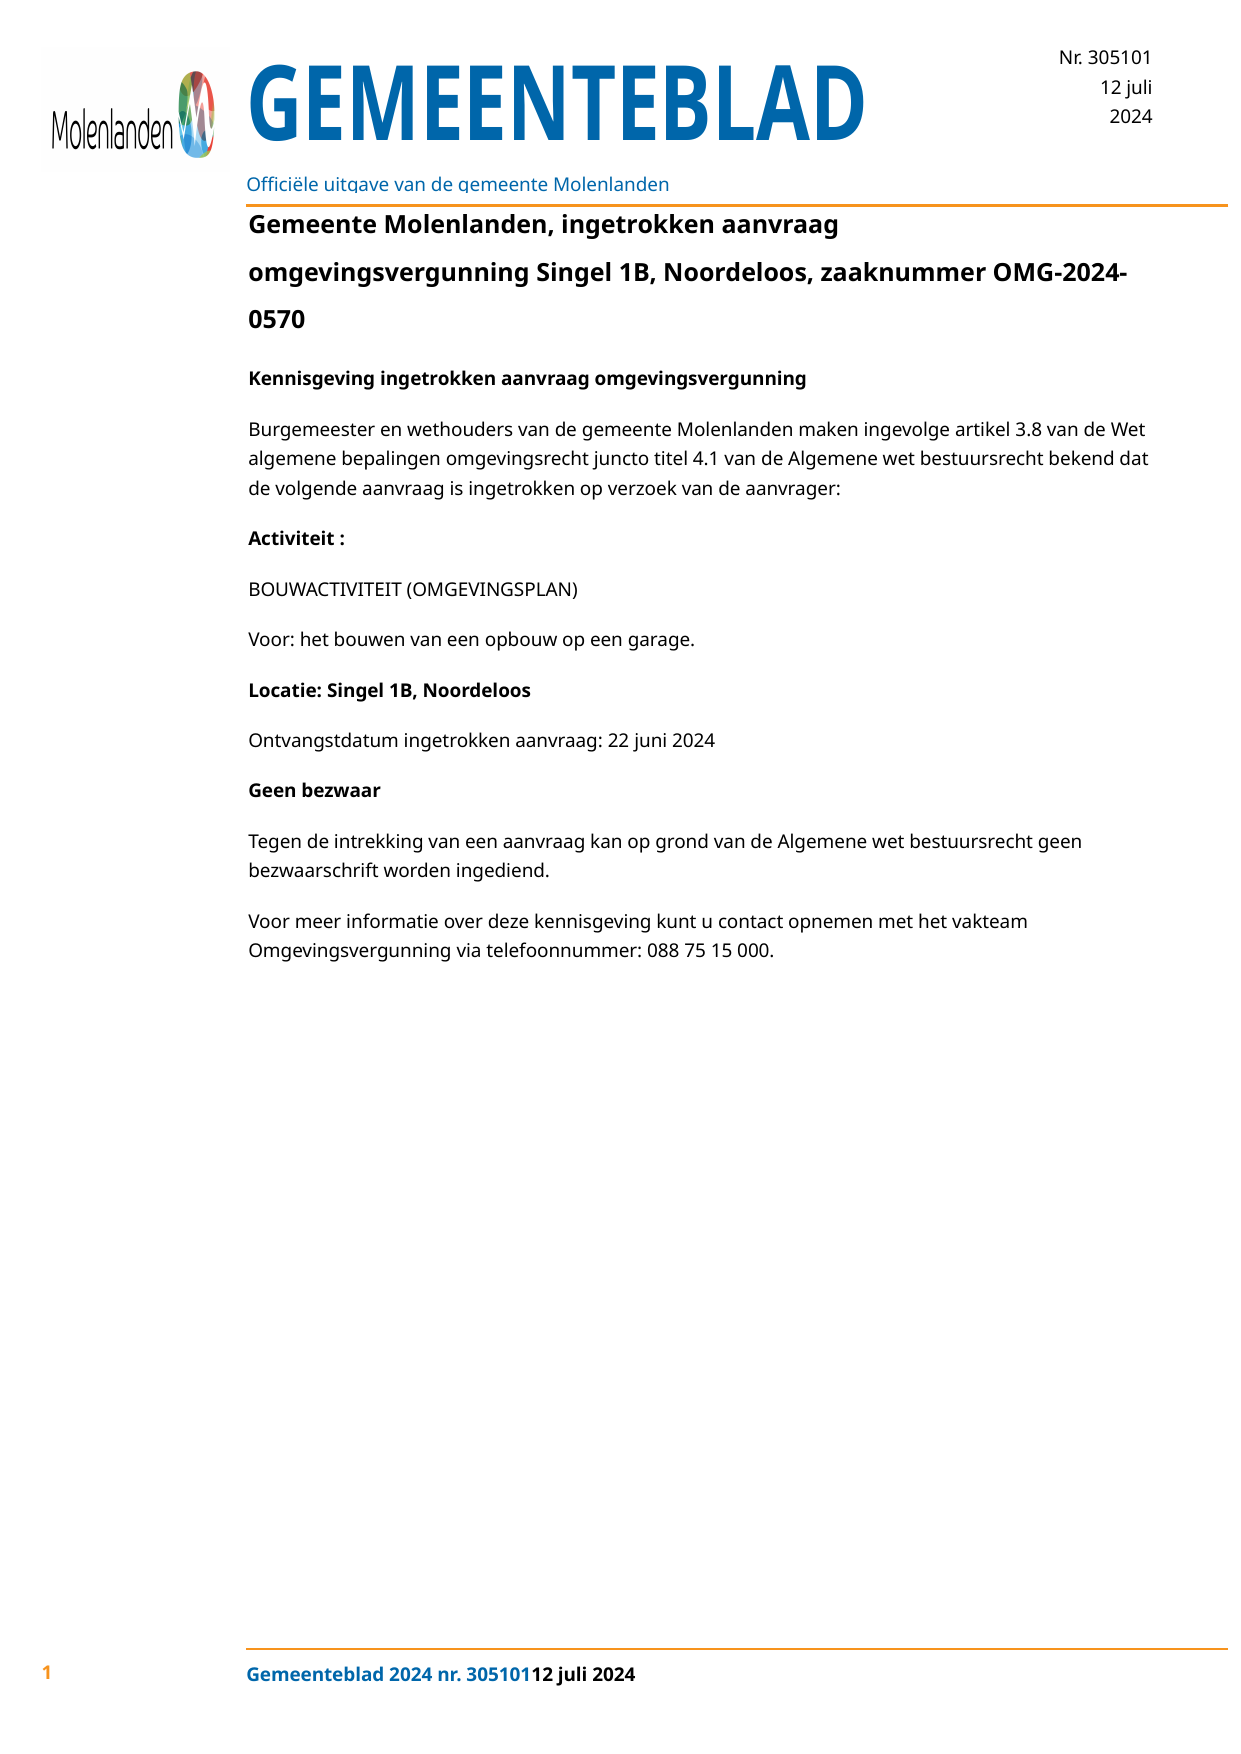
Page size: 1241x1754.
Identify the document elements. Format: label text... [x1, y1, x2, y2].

text Geen bezwaar [248, 778, 1152, 803]
text Tegen de intrekking van een aanvraag kan op grond van de Algemene wet bestuursrecht geen bezwaarschrift worden ingediend. [248, 828, 1152, 883]
text Ontvangstdatum ingetrokken aanvraag: 22 juni 2024 [248, 727, 1152, 753]
text Kennisgeving ingetrokken aanvraag omgevingsvergunning [248, 366, 1152, 391]
text Voor: het bouwen van een opbouw op een garage. [248, 626, 1152, 652]
text BOUWACTIVITEIT (OMGEVINGSPLAN) [248, 576, 1152, 602]
text Burgemeester en wethouders van de gemeente Molenlanden maken ingevolge artikel 3.8 van de Wet algemene bepalingen omgevingsrecht juncto titel 4.1 van de Algemene wet bestuursrecht bekend dat de volgende aanvraag is ingetrokken op verzoek van de aanvrager: [248, 416, 1152, 501]
text Voor meer informatie over deze kennisgeving kunt u contact opnemen met het vakteam Omgevingsvergunning via telefoonnummer: 088 75 15 000. [248, 908, 1152, 963]
picture [41, 47, 231, 172]
text Activiteit : [248, 526, 1152, 551]
text Gemeente Molenlanden, ingetrokken aanvraag omgevingsvergunning Singel 1B, Noordeloos, zaaknummer OMG-2024-0570 [248, 207, 1152, 336]
text Locatie: Singel 1B, Noordeloos [248, 677, 1152, 702]
